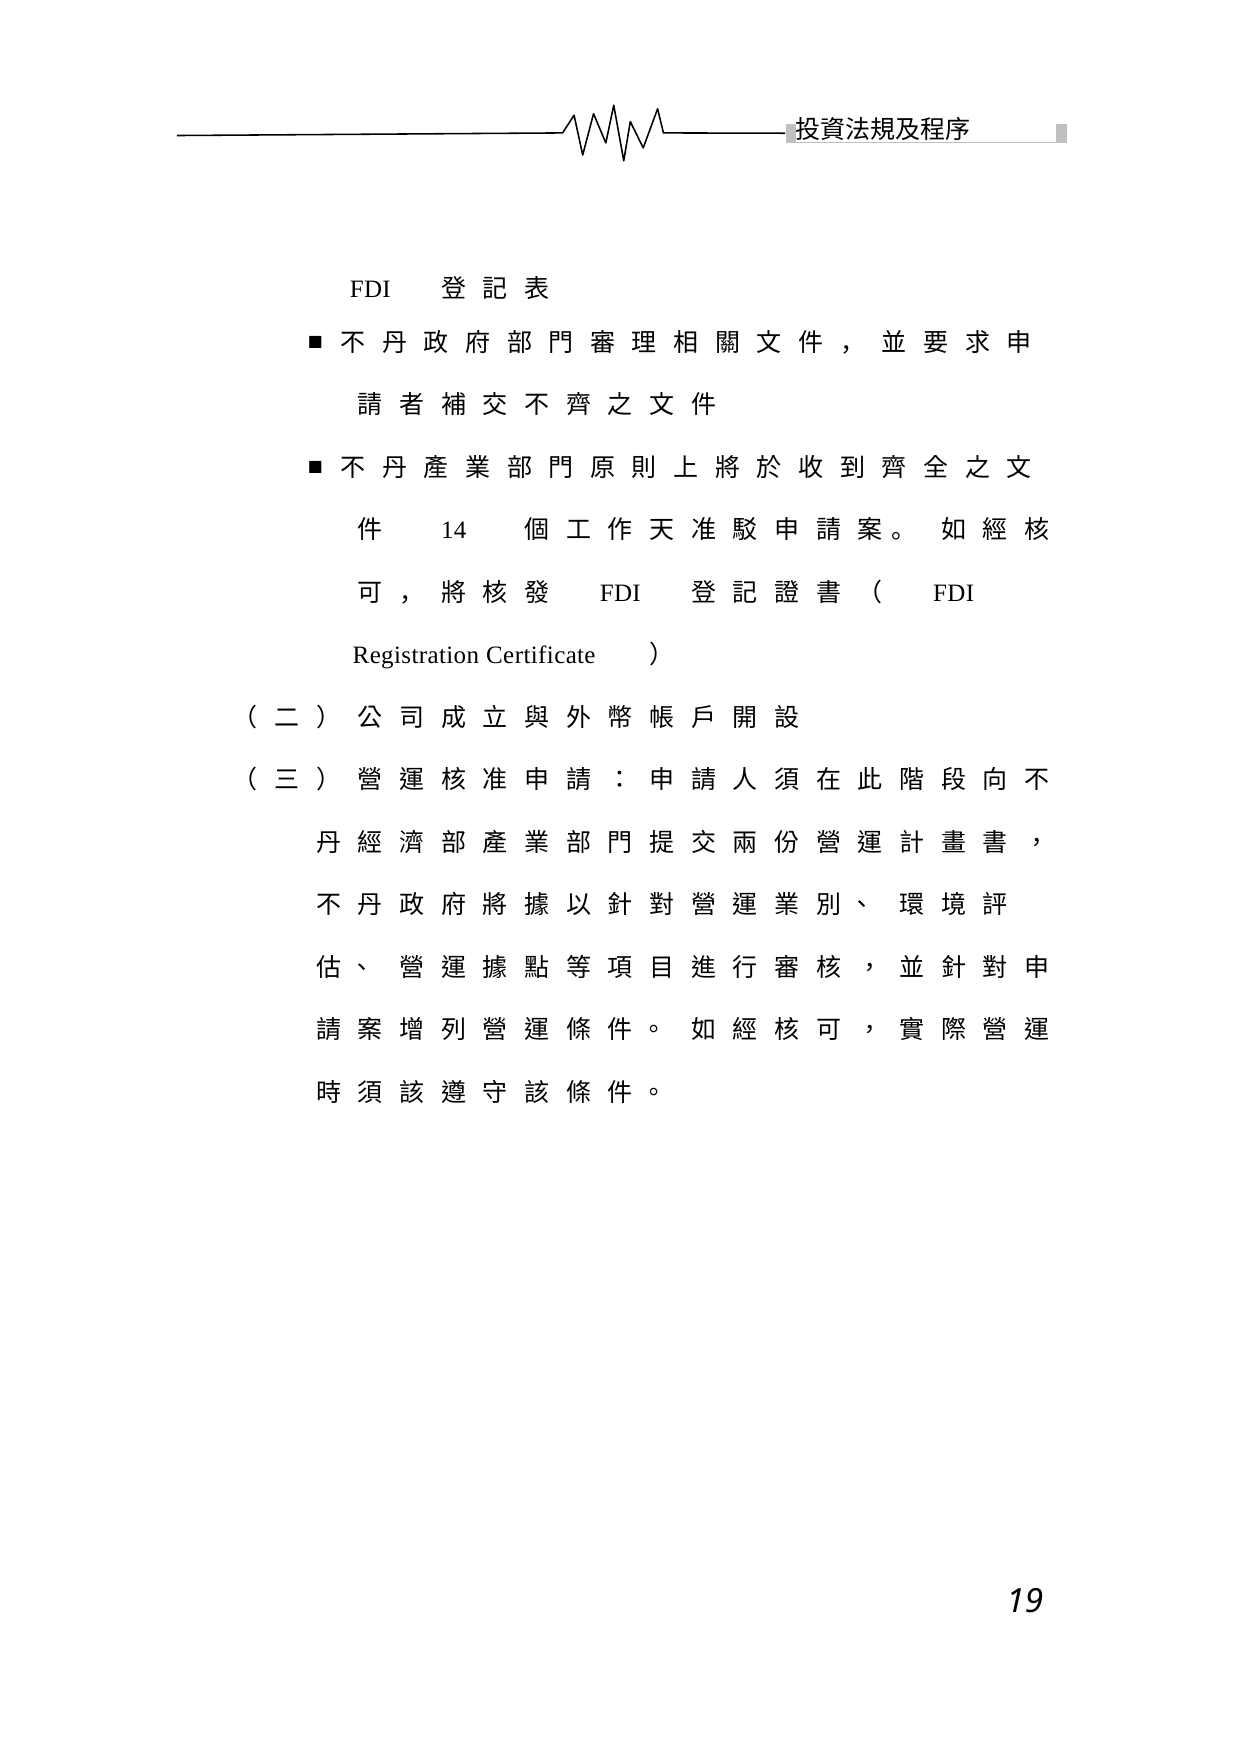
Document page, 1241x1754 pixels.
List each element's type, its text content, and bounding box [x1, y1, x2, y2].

text （二）公司成立與外幣帳戶開設 [207, 674, 1058, 736]
text ■ 不丹政府部門審理相關文件，並要求申請者補交不齊之文件 [281, 299, 1058, 424]
text ■ 不丹產業部門原則上將於收到齊全之文件14個工作天准駁申請案。如經核可，將核發FDI登記證書（FDI Registration Certificate） [281, 424, 1058, 674]
text FDI登記表 [281, 236, 1058, 299]
text （三）營運核准申請：申請人須在此階段向不丹經濟部產業部門提交兩份營運計畫書，不丹政府將據以針對營運業別、環境評估、營運據點等項目進行審核，並針對申請案增列營運條件。如經核可，實際營運時須該遵守該條件。 [207, 736, 1058, 1111]
